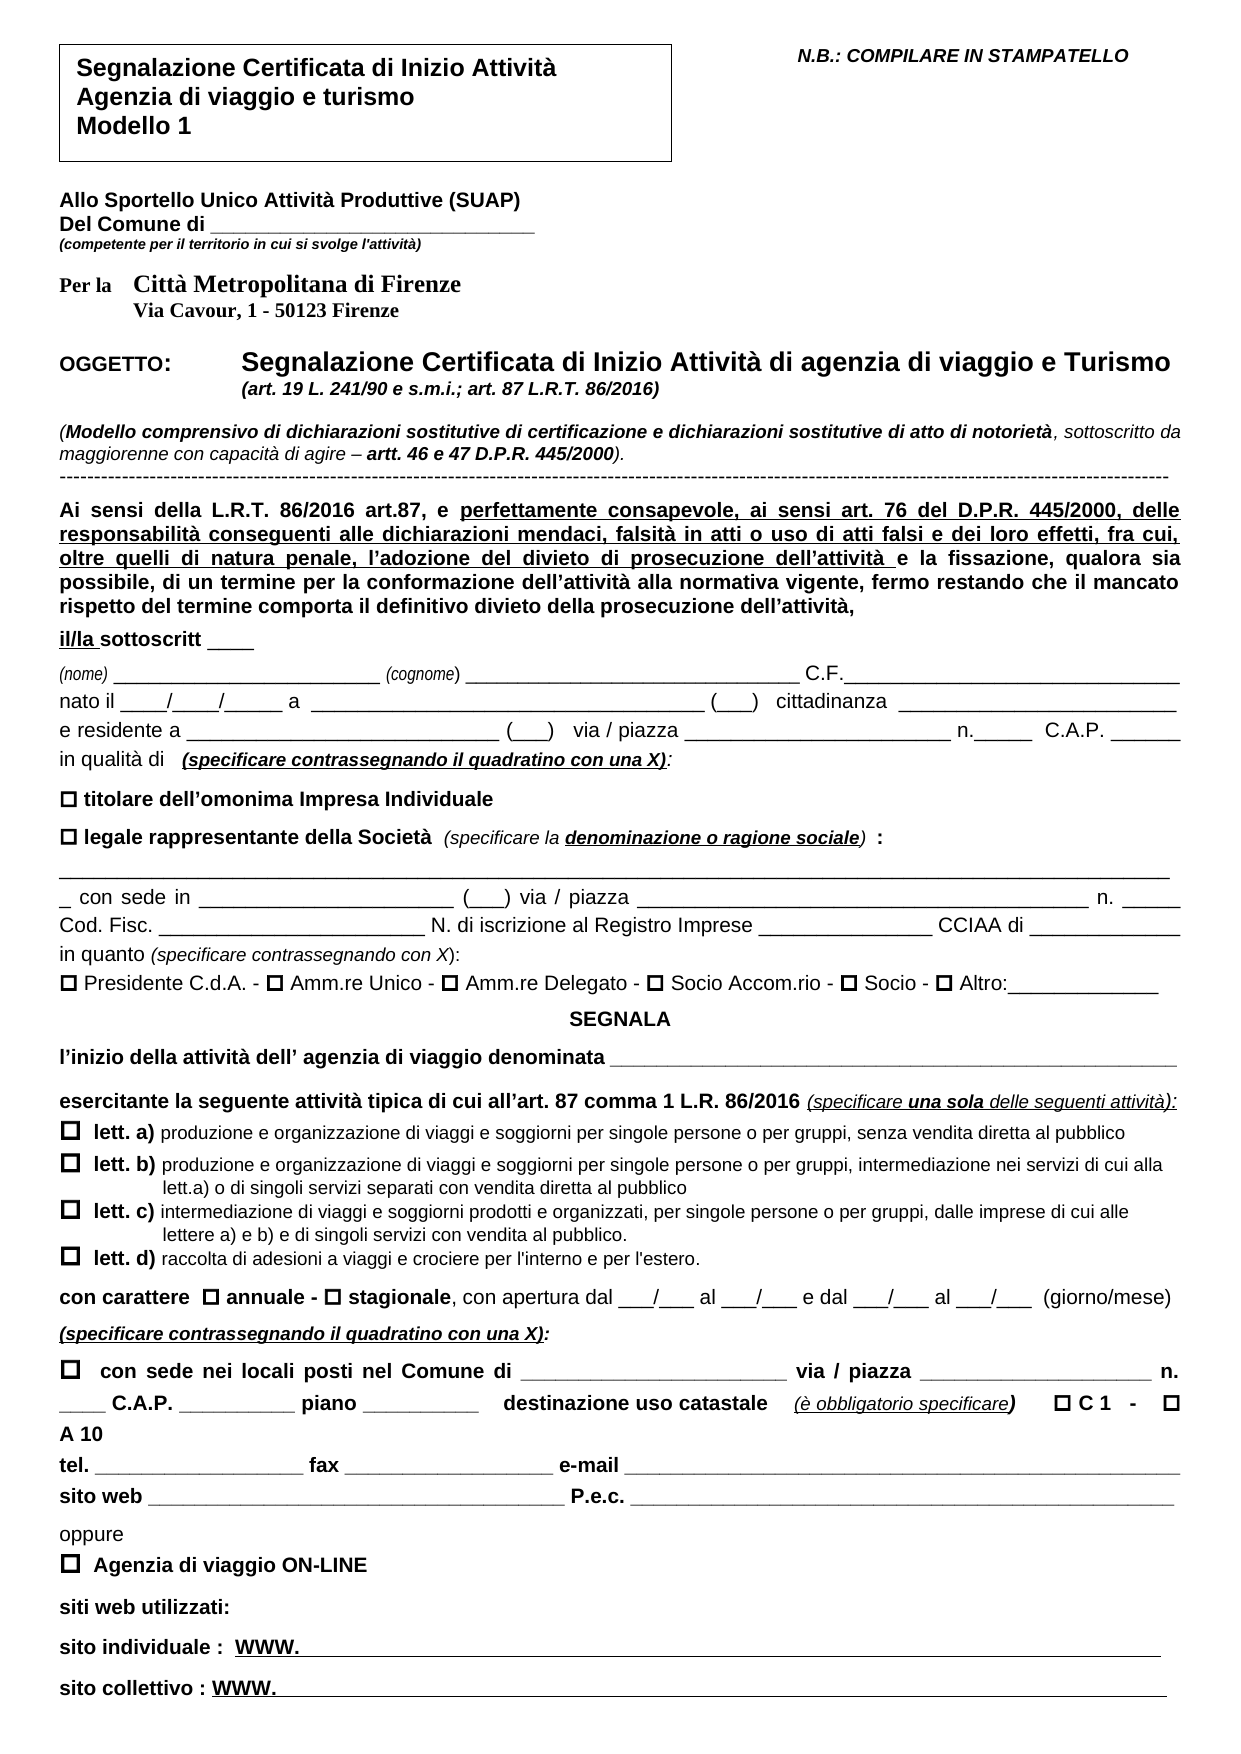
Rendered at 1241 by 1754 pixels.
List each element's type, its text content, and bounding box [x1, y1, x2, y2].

text (Modello comprensivo di dichiarazioni sostitutive di certificazione e dichiarazioni sostitutive di atto di notorietà, sottoscritto da maggiorenne con capacità di agire – artt. 46 e 47 D.P.R. 445/2000). [59, 421, 1181, 464]
subtitle Ai sensi della L.R.T. 86/2016 art.87, e perfettamente consapevole, ai sensi art. 76 del D.P.R. 445/2000, delle responsabilità conseguenti alle dichiarazioni mendaci, falsità in atti o uso di atti falsi e dei loro effetti, fra cui, oltre quelli di natura penale, l’adozione del divieto di prosecuzione dell’attività e la fissazione, qualora sia possibile, di un termine per la conformazione dell’attività alla normativa vigente, fermo restando che il mancato rispetto del termine comporta il definitivo divieto della prosecuzione dell’attività, [59, 498, 1181, 617]
text  lett. c) intermediazione di viaggi e soggiorni prodotti e organizzati, per singole persone o per gruppi, dalle imprese di cui alle lettere a) e b) e di singoli servizi con vendita al pubblico. [59, 1199, 1181, 1245]
text tel. __________________ fax __________________ e-mail ________________________________________________ [59, 1453, 1181, 1477]
text con carattere  annuale -  stagionale, con apertura dal ___/___ al ___/___ e dal ___/___ al ___/___ (giorno/mese) [59, 1285, 1181, 1309]
text Via Cavour, 1 - 50123 Firenze [59, 298, 1181, 322]
text (art. 19 L. 241/90 e s.m.i.; art. 87 L.R.T. 86/2016) [59, 378, 1181, 399]
text Per la Città Metropolitana di Firenze [59, 269, 1181, 298]
text e residente a ___________________________ (___) via / piazza _______________________ n._____ C.A.P. ______ in qualità di (specificare contrassegnando il quadratino con una X): [59, 718, 1181, 771]
subtitle Del Comune di ____________________________ [59, 212, 1181, 236]
text (specificare contrassegnando il quadratino con una X): [59, 1323, 1181, 1345]
text OGGETTO: Segnalazione Certificata di Inizio Attività di agenzia di viaggio e Turismo [59, 346, 1181, 378]
subtitle Segnalazione Certificata di Inizio Attività [76, 53, 656, 82]
text  titolare dell’omonima Impresa Individuale [59, 787, 1181, 811]
text sito individuale : WWW. [59, 1635, 1181, 1659]
text ---------------------------------------------------------------------------------------------------------------------------------------------------------------- [59, 464, 1181, 488]
text  Agenzia di viaggio ON-LINE [59, 1553, 1181, 1578]
text _________________________________________________________________________________________________ con sede in ______________________ (___) via / piazza _______________________________________ n. _____ Cod. Fisc. _______________________ N. di iscrizione al Registro Imprese _______________ CCIAA di _____________ in quanto (specificare contrassegnando con X): [59, 856, 1181, 966]
text  Presidente C.d.A. -  Amm.re Unico -  Amm.re Delegato -  Socio Accom.rio -  Socio -  Altro:_____________ [59, 971, 1181, 995]
text  legale rappresentante della Società (specificare la denominazione o ragione sociale) : [59, 824, 1181, 849]
subtitle nato il ____/____/_____ a __________________________________ (___) cittadinanza ________________________ [59, 689, 1181, 713]
subtitle SEGNALA [59, 1007, 1181, 1031]
subtitle (nome) _______________________ (cognome) ________________________________ C.F._____________________________ [59, 661, 1181, 684]
subtitle Modello 1 [76, 111, 656, 139]
text esercitante la seguente attività tipica di cui all’art. 87 comma 1 L.R. 86/2016 (specificare una sola delle seguenti attività): [59, 1088, 1181, 1112]
text sito web ____________________________________ P.e.c. _______________________________________________ [59, 1484, 1181, 1508]
text oppure [59, 1522, 1181, 1546]
text  con sede nei locali posti nel Comune di _______________________ via / piazza ____________________ n. ____ C.A.P. __________ piano __________ destinazione uso catastale (è obbligatorio specificare)  C 1 -  A 10 [59, 1359, 1181, 1446]
text  lett. a) produzione e organizzazione di viaggi e soggiorni per singole persone o per gruppi, senza vendita diretta al pubblico [59, 1120, 1181, 1145]
subtitle il/la sottoscritt ____ [59, 627, 1181, 651]
text N.B.: COMPILARE IN STAMPATELLO [672, 44, 1181, 66]
text  lett. b) produzione e organizzazione di viaggi e soggiorni per singole persone o per gruppi, intermediazione nei servizi di cui alla lett.a) o di singoli servizi separati con vendita diretta al pubblico [59, 1152, 1181, 1199]
text  lett. d) raccolta di adesioni a viaggi e crociere per l'interno e per l'estero. [59, 1245, 1181, 1270]
text l’inizio della attività dell’ agenzia di viaggio denominata _________________________________________________ [59, 1045, 1211, 1069]
text sito collettivo : WWW. [59, 1675, 1181, 1699]
subtitle Agenzia di viaggio e turismo [76, 82, 656, 111]
subtitle Allo Sportello Unico Attività Produttive (SUAP) [59, 188, 1181, 212]
text siti web utilizzati: [59, 1594, 1181, 1618]
subtitle (competente per il territorio in cui si svolge l'attività) [59, 236, 1181, 253]
